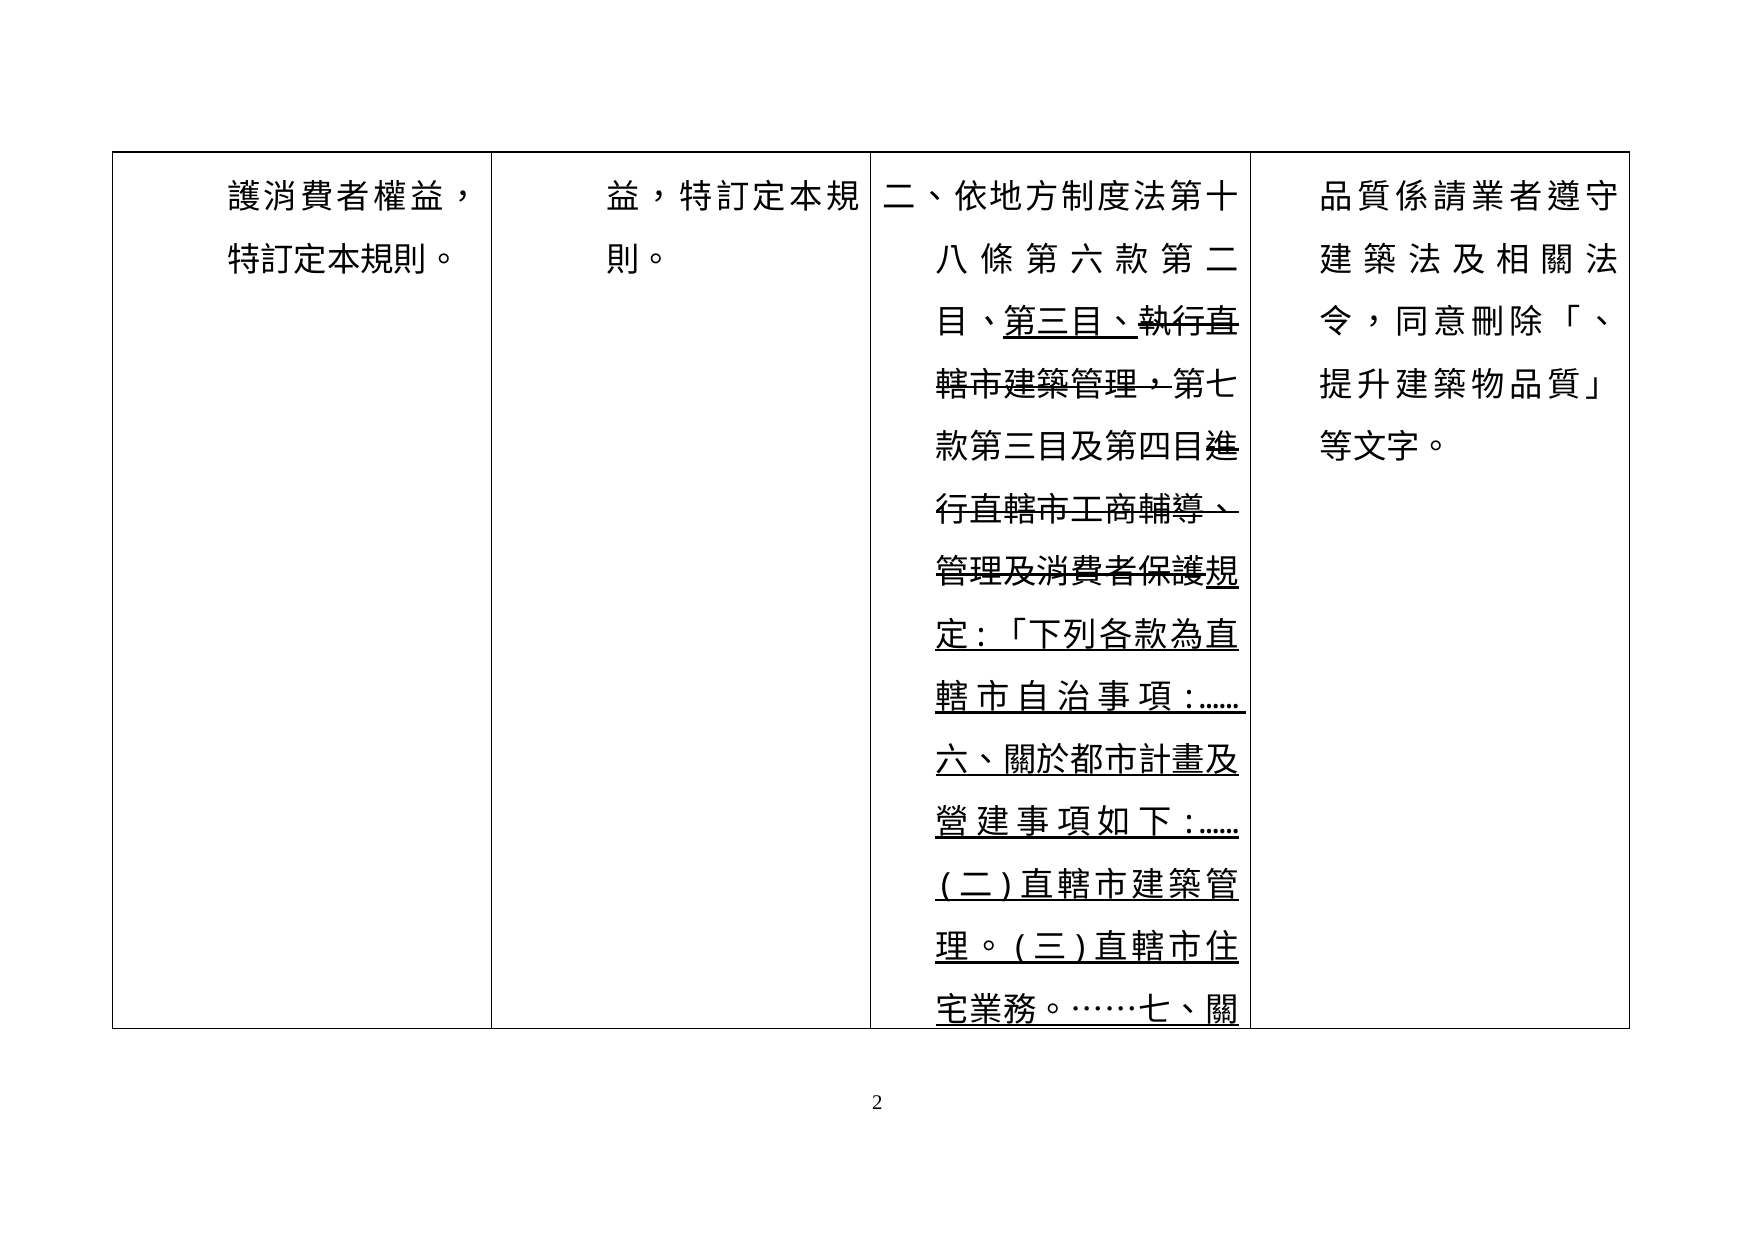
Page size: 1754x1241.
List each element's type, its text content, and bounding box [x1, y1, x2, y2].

table_cell 二、依地方制度法第十八條第六款第二目、第三目、執行直轄市建築管理，第七款第三目及第四目進行直轄市工商輔導、管理及消費者保護規定:「下列各款為直轄市自治事項:……六、關於都市計畫及營建事項如下:……(二)直轄市建築管理。(三)直轄市住宅業務。……七、關 [871, 153, 1250, 1027]
table_cell 益，特訂定本規則。 [492, 153, 870, 1027]
table_cell 品質係請業者遵守建築法及相關法令，同意刪除「、提升建築物品質」等文字。 [1251, 153, 1629, 1027]
table_cell 護消費者權益，特訂定本規則。 [113, 153, 491, 1027]
